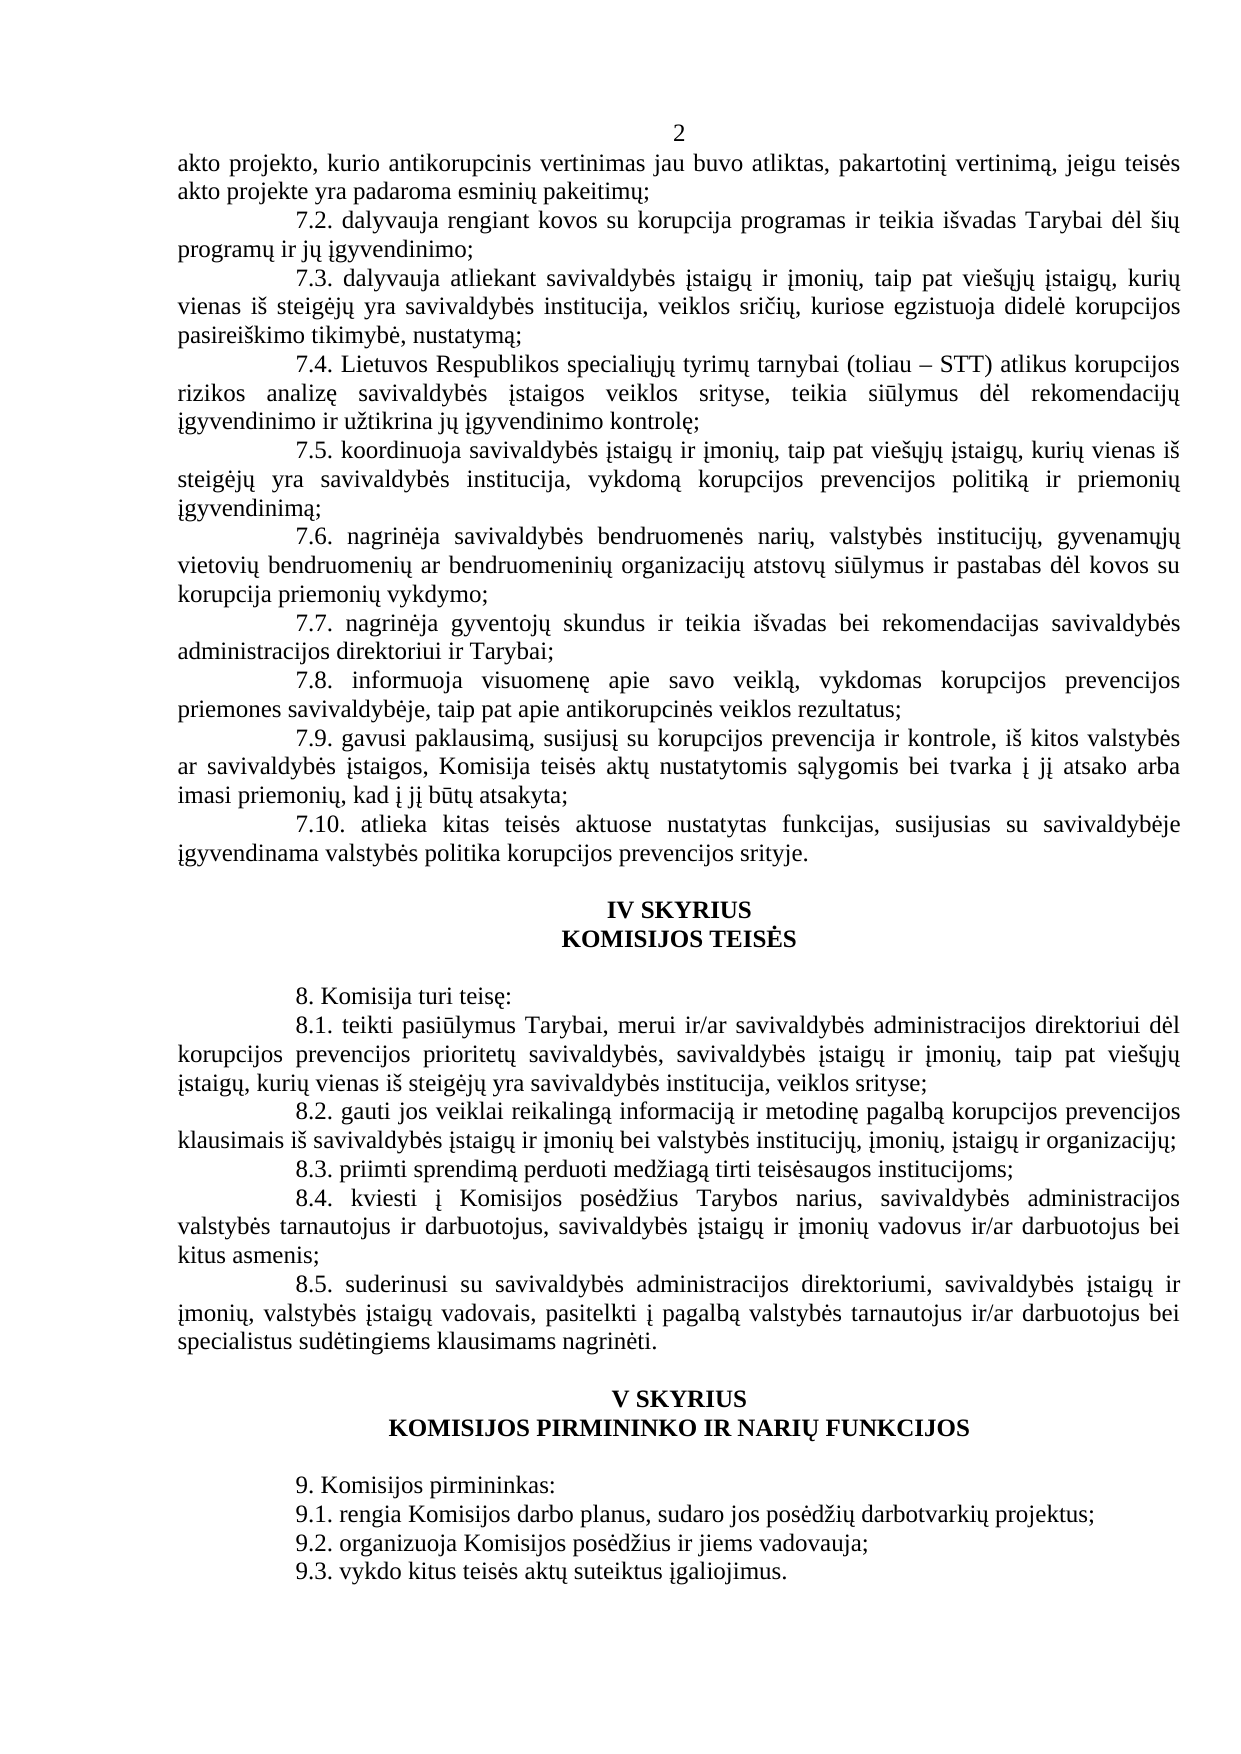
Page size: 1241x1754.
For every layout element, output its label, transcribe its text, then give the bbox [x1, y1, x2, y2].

text 8.5. suderinusi su savivaldybės administracijos direktoriumi, savivaldybės įstaigų ir įmonių, valstybės įstaigų vadovais, pasitelkti į pagalbą valstybės tarnautojus ir/ar darbuotojus bei specialistus sudėtingiems klausimams nagrinėti. [177, 1269, 1181, 1355]
text 8.2. gauti jos veiklai reikalingą informaciją ir metodinę pagalbą korupcijos prevencijos klausimais iš savivaldybės įstaigų ir įmonių bei valstybės institucijų, įmonių, įstaigų ir organizacijų; [177, 1096, 1181, 1154]
text 7.7. nagrinėja gyventojų skundus ir teikia išvadas bei rekomendacijas savivaldybės administracijos direktoriui ir Tarybai; [177, 608, 1181, 665]
text KOMISIJOS PIRMININKO IR NARIŲ FUNKCIJOS [177, 1413, 1181, 1441]
text 8.3. priimti sprendimą perduoti medžiagą tirti teisėsaugos institucijoms; [177, 1154, 1181, 1183]
text V SKYRIUS [177, 1384, 1181, 1413]
text 7.2. dalyvauja rengiant kovos su korupcija programas ir teikia išvadas Tarybai dėl šių programų ir jų įgyvendinimo; [177, 205, 1181, 263]
text 8.4. kviesti į Komisijos posėdžius Tarybos narius, savivaldybės administracijos valstybės tarnautojus ir darbuotojus, savivaldybės įstaigų ir įmonių vadovus ir/ar darbuotojus bei kitus asmenis; [177, 1183, 1181, 1269]
text 7.5. koordinuoja savivaldybės įstaigų ir įmonių, taip pat viešųjų įstaigų, kurių vienas iš steigėjų yra savivaldybės institucija, vykdomą korupcijos prevencijos politiką ir priemonių įgyvendinimą; [177, 435, 1181, 521]
text 8. Komisija turi teisę: [177, 981, 1181, 1010]
text 9. Komisijos pirmininkas: [177, 1470, 1181, 1499]
text 9.3. vykdo kitus teisės aktų suteiktus įgaliojimus. [177, 1556, 1181, 1585]
text 9.1. rengia Komisijos darbo planus, sudaro jos posėdžių darbotvarkių projektus; [177, 1499, 1181, 1528]
text 7.6. nagrinėja savivaldybės bendruomenės narių, valstybės institucijų, gyvenamųjų vietovių bendruomenių ar bendruomeninių organizacijų atstovų siūlymus ir pastabas dėl kovos su korupcija priemonių vykdymo; [177, 521, 1181, 608]
text 7.4. Lietuvos Respublikos specialiųjų tyrimų tarnybai (toliau – STT) atlikus korupcijos rizikos analizę savivaldybės įstaigos veiklos srityse, teikia siūlymus dėl rekomendacijų įgyvendinimo ir užtikrina jų įgyvendinimo kontrolę; [177, 349, 1181, 435]
text 7.8. informuoja visuomenę apie savo veiklą, vykdomas korupcijos prevencijos priemones savivaldybėje, taip pat apie antikorupcinės veiklos rezultatus; [177, 665, 1181, 723]
text akto projekto, kurio antikorupcinis vertinimas jau buvo atliktas, pakartotinį vertinimą, jeigu teisės akto projekte yra padaroma esminių pakeitimų; [177, 148, 1181, 205]
text 7.3. dalyvauja atliekant savivaldybės įstaigų ir įmonių, taip pat viešųjų įstaigų, kurių vienas iš steigėjų yra savivaldybės institucija, veiklos sričių, kuriose egzistuoja didelė korupcijos pasireiškimo tikimybė, nustatymą; [177, 263, 1181, 349]
text 7.9. gavusi paklausimą, susijusį su korupcijos prevencija ir kontrole, iš kitos valstybės ar savivaldybės įstaigos, Komisija teisės aktų nustatytomis sąlygomis bei tvarka į jį atsako arba imasi priemonių, kad į jį būtų atsakyta; [177, 723, 1181, 809]
text IV SKYRIUS [177, 895, 1181, 924]
text 8.1. teikti pasiūlymus Tarybai, merui ir/ar savivaldybės administracijos direktoriui dėl korupcijos prevencijos prioritetų savivaldybės, savivaldybės įstaigų ir įmonių, taip pat viešųjų įstaigų, kurių vienas iš steigėjų yra savivaldybės institucija, veiklos srityse; [177, 1010, 1181, 1096]
text 9.2. organizuoja Komisijos posėdžius ir jiems vadovauja; [177, 1528, 1181, 1556]
text 7.10. atlieka kitas teisės aktuose nustatytas funkcijas, susijusias su savivaldybėje įgyvendinama valstybės politika korupcijos prevencijos srityje. [177, 809, 1181, 866]
text KOMISIJOS TEISĖS [177, 924, 1181, 953]
